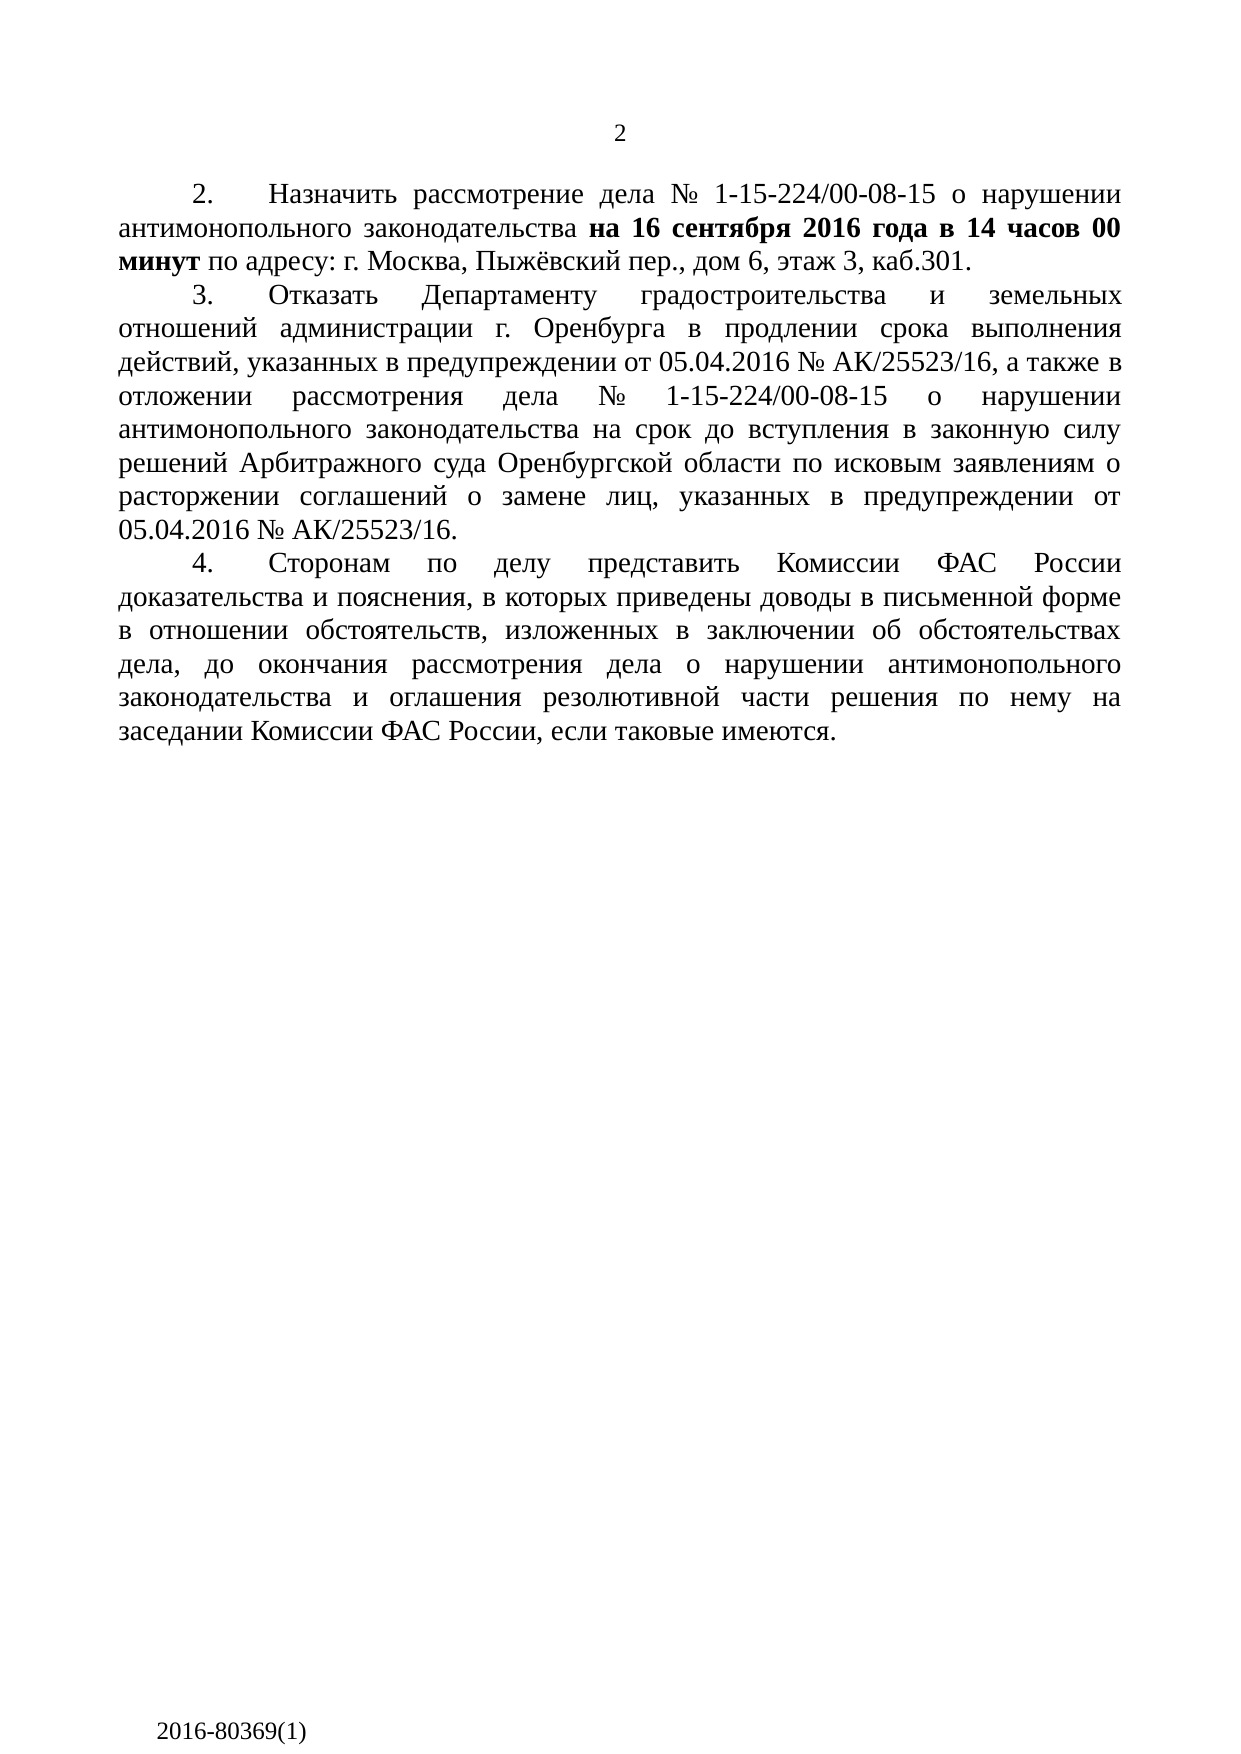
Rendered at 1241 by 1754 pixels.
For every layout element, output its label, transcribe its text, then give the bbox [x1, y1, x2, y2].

list Назначить рассмотрение дела № 1-15-224/00-08-15 о нарушении антимонопольного законодательства на 16 сентября 2016 года в 14 часов 00 минут по адресу: г. Москва, Пыжёвский пер., дом 6, этаж 3, каб.301. [118, 176, 1122, 277]
list Отказать Департаменту градостроительства и земельных отношений администрации г. Оренбурга в продлении срока выполнения действий, указанных в предупреждении от 05.04.2016 № АК/25523/16, а также в отложении рассмотрения дела № 1-15-224/00-08-15 о нарушении антимонопольного законодательства на срок до вступления в законную силу решений Арбитражного суда Оренбургской области по исковым заявлениям о расторжении соглашений о замене лиц, указанных в предупреждении от 05.04.2016 № АК/25523/16. [118, 277, 1122, 545]
list Сторонам по делу представить Комиссии ФАС России доказательства и пояснения, в которых приведены доводы в письменной форме в отношении обстоятельств, изложенных в заключении об обстоятельствах дела, до окончания рассмотрения дела о нарушении антимонопольного законодательства и оглашения резолютивной части решения по нему на заседании Комиссии ФАС России, если таковые имеются. [118, 545, 1122, 747]
